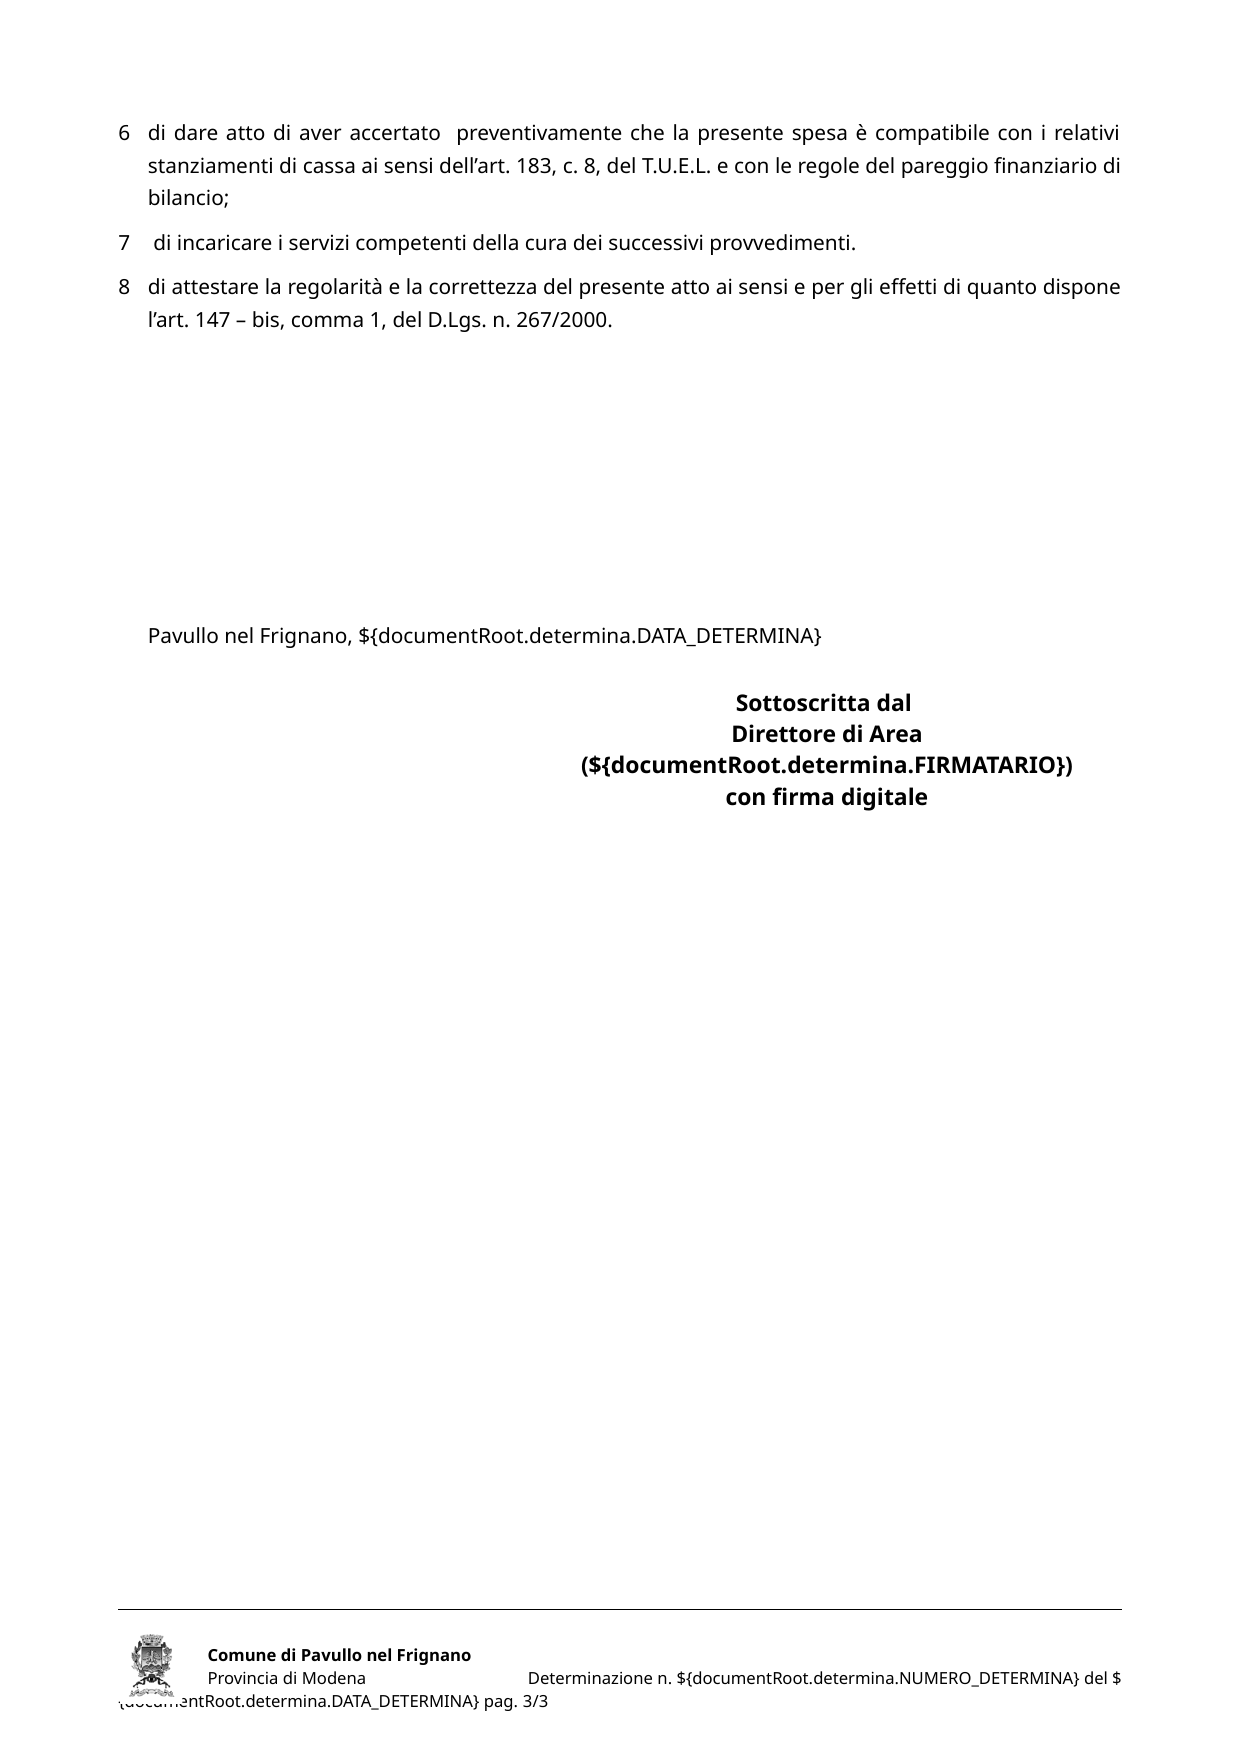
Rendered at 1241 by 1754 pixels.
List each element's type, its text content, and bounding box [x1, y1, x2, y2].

text (${documentRoot.determina.FIRMATARIO}) [532, 749, 1122, 781]
list di attestare la regolarità e la correttezza del presente atto ai sensi e per gli effetti di quanto dispone l’art. 147 – bis, comma 1, del D.Lgs. n. 267/2000. [118, 272, 1122, 333]
list di dare atto di aver accertato preventivamente che la presente spesa è compatibile con i relativi stanziamenti di cassa ai sensi dell’art. 183, c. 8, del T.U.E.L. e con le regole del pareggio finanziario di bilancio; [118, 118, 1122, 212]
picture [120, 1631, 183, 1704]
text Pavullo nel Frignano, ${documentRoot.determina.DATA_DETERMINA} [118, 622, 1122, 650]
list di incaricare i servizi competenti della cura dei successivi provvedimenti. [118, 228, 1122, 256]
text Sottoscritta dal [532, 687, 1122, 718]
text Direttore di Area [532, 718, 1122, 749]
text con firma digitale [532, 781, 1122, 812]
